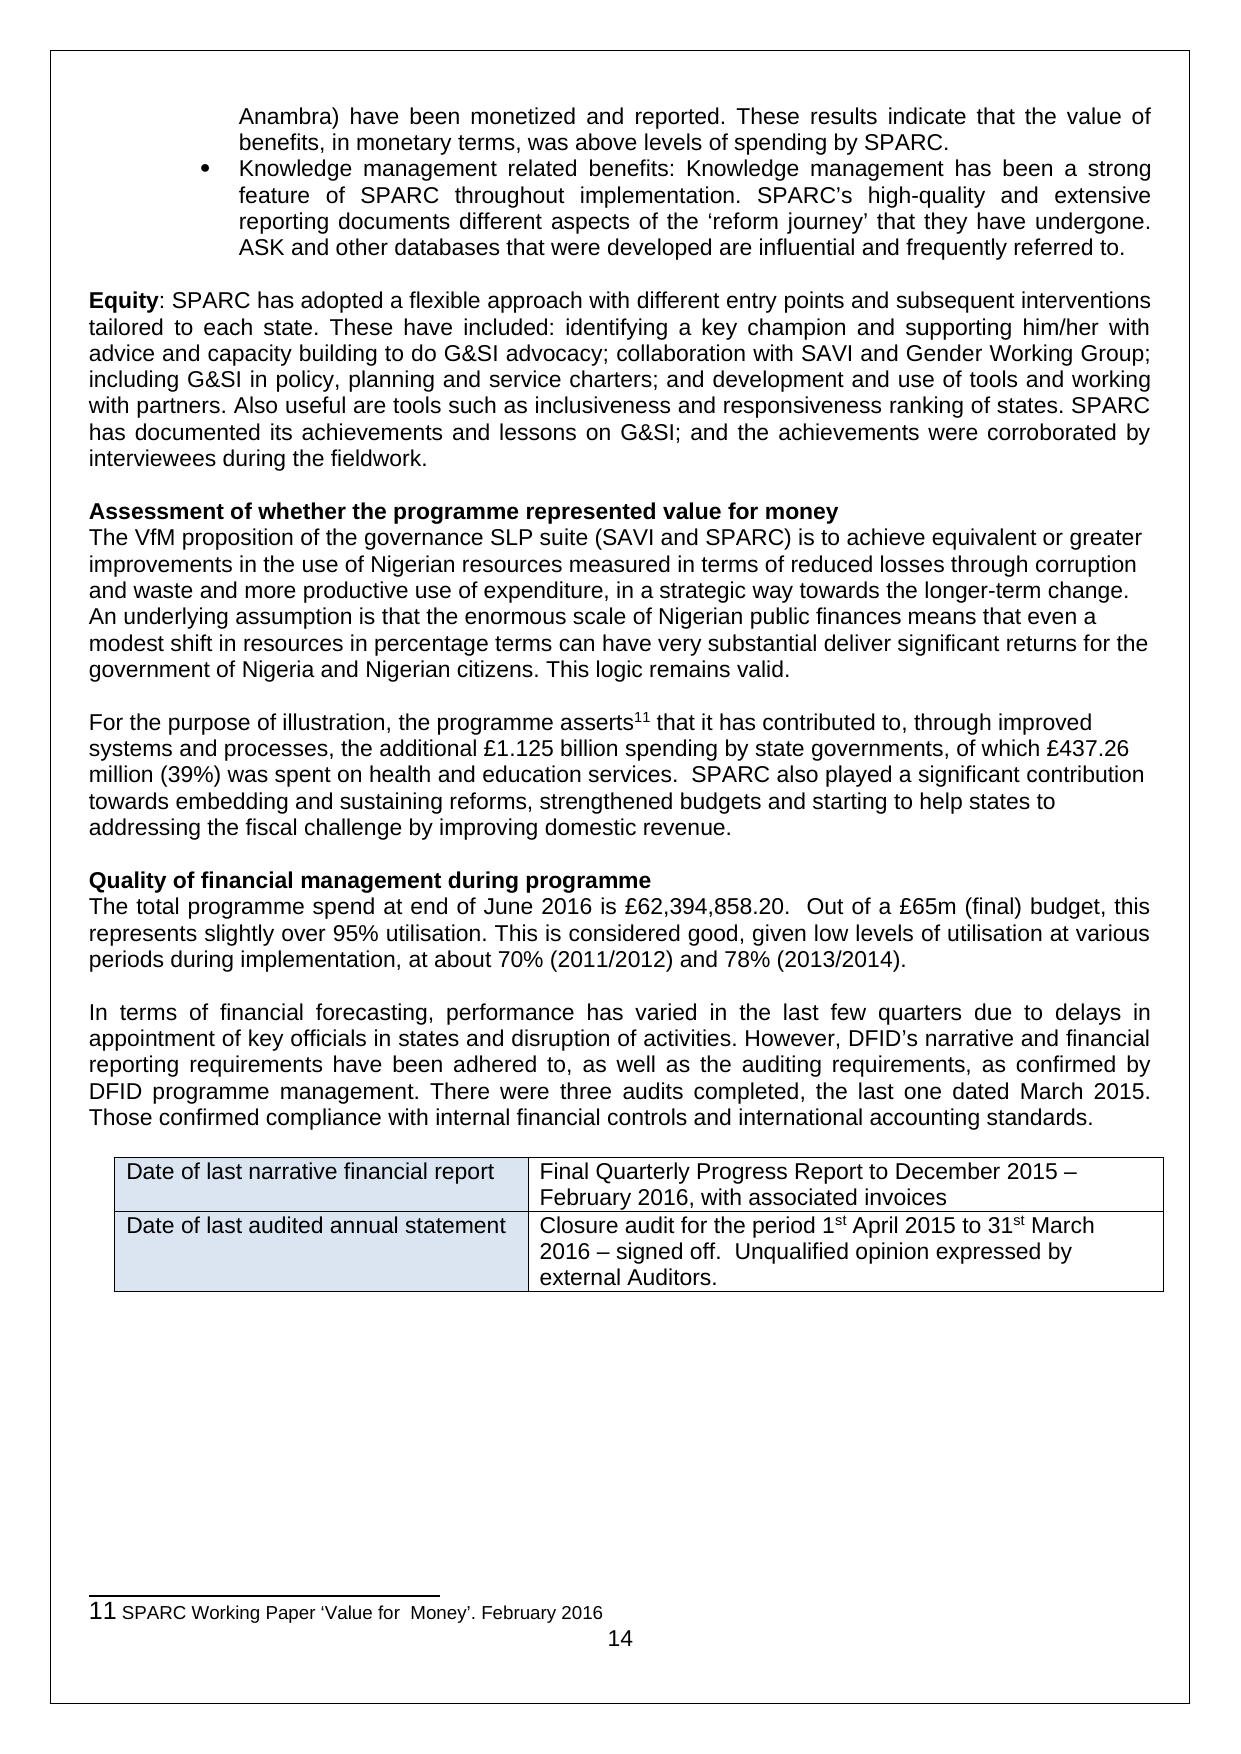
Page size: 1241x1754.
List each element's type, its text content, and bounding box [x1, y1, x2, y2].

text For the purpose of illustration, the programme asserts that it has contributed to, through improved systems and processes, the additional £1.125 billion spending by state governments, of which £437.26 million (39%) was spent on health and education services. SPARC also played a significant contribution towards embedding and sustaining reforms, strengthened budgets and starting to help states to addressing the fiscal challenge by improving domestic revenue. [89, 709, 1152, 841]
list Anambra) have been monetized and reported. These results indicate that the value of benefits, in monetary terms, was above levels of spending by SPARC. [201, 103, 1152, 155]
table_header Final Quarterly Progress Report to December 2015 – February 2016, with associated invoices [529, 1158, 1163, 1211]
text The total programme spend at end of June 2016 is £62,394,858.20. Out of a £65m (final) budget, this represents slightly over 95% utilisation. This is considered good, given low levels of utilisation at various periods during implementation, at about 70% (2011/2012) and 78% (2013/2014). [89, 893, 1152, 972]
text SPARC Working Paper ‘Value for Money’. February 2016 [89, 1596, 1152, 1625]
text The VfM proposition of the governance SLP suite (SAVI and SPARC) is to achieve equivalent or greater improvements in the use of Nigerian resources measured in terms of reduced losses through corruption and waste and more productive use of expenditure, in a strategic way towards the longer-term change. An underlying assumption is that the enormous scale of Nigerian public finances means that even a modest shift in resources in percentage terms can have very substantial deliver significant returns for the government of Nigeria and Nigerian citizens. This logic remains valid. [89, 524, 1152, 682]
text Assessment of whether the programme represented value for money [89, 498, 1152, 524]
table_header Date of last narrative financial report [115, 1158, 528, 1211]
text In terms of financial forecasting, performance has varied in the last few quarters due to delays in appointment of key officials in states and disruption of activities. However, DFID’s narrative and financial reporting requirements have been adhered to, as well as the auditing requirements, as confirmed by DFID programme management. There were three audits completed, the last one dated March 2015. Those confirmed compliance with internal financial controls and international accounting standards. [89, 999, 1152, 1130]
table_cell Closure audit for the period 1st April 2015 to 31st March 2016 – signed off. Unqualified opinion expressed by external Auditors. [529, 1212, 1163, 1291]
text Quality of financial management during programme [89, 867, 1152, 893]
text Equity: SPARC has adopted a flexible approach with different entry points and subsequent interventions tailored to each state. These have included: identifying a key champion and supporting him/her with advice and capacity building to do G&SI advocacy; collaboration with SAVI and Gender Working Group; including G&SI in policy, planning and service charters; and development and use of tools and working with partners. Also useful are tools such as inclusiveness and responsiveness ranking of states. SPARC has documented its achievements and lessons on G&SI; and the achievements were corroborated by interviewees during the fieldwork. [89, 287, 1152, 472]
list Knowledge management related benefits: Knowledge management has been a strong feature of SPARC throughout implementation. SPARC’s high-quality and extensive reporting documents different aspects of the ‘reform journey’ that they have undergone. ASK and other databases that were developed are influential and frequently referred to. [201, 155, 1152, 261]
table_cell Date of last audited annual statement [115, 1212, 528, 1291]
